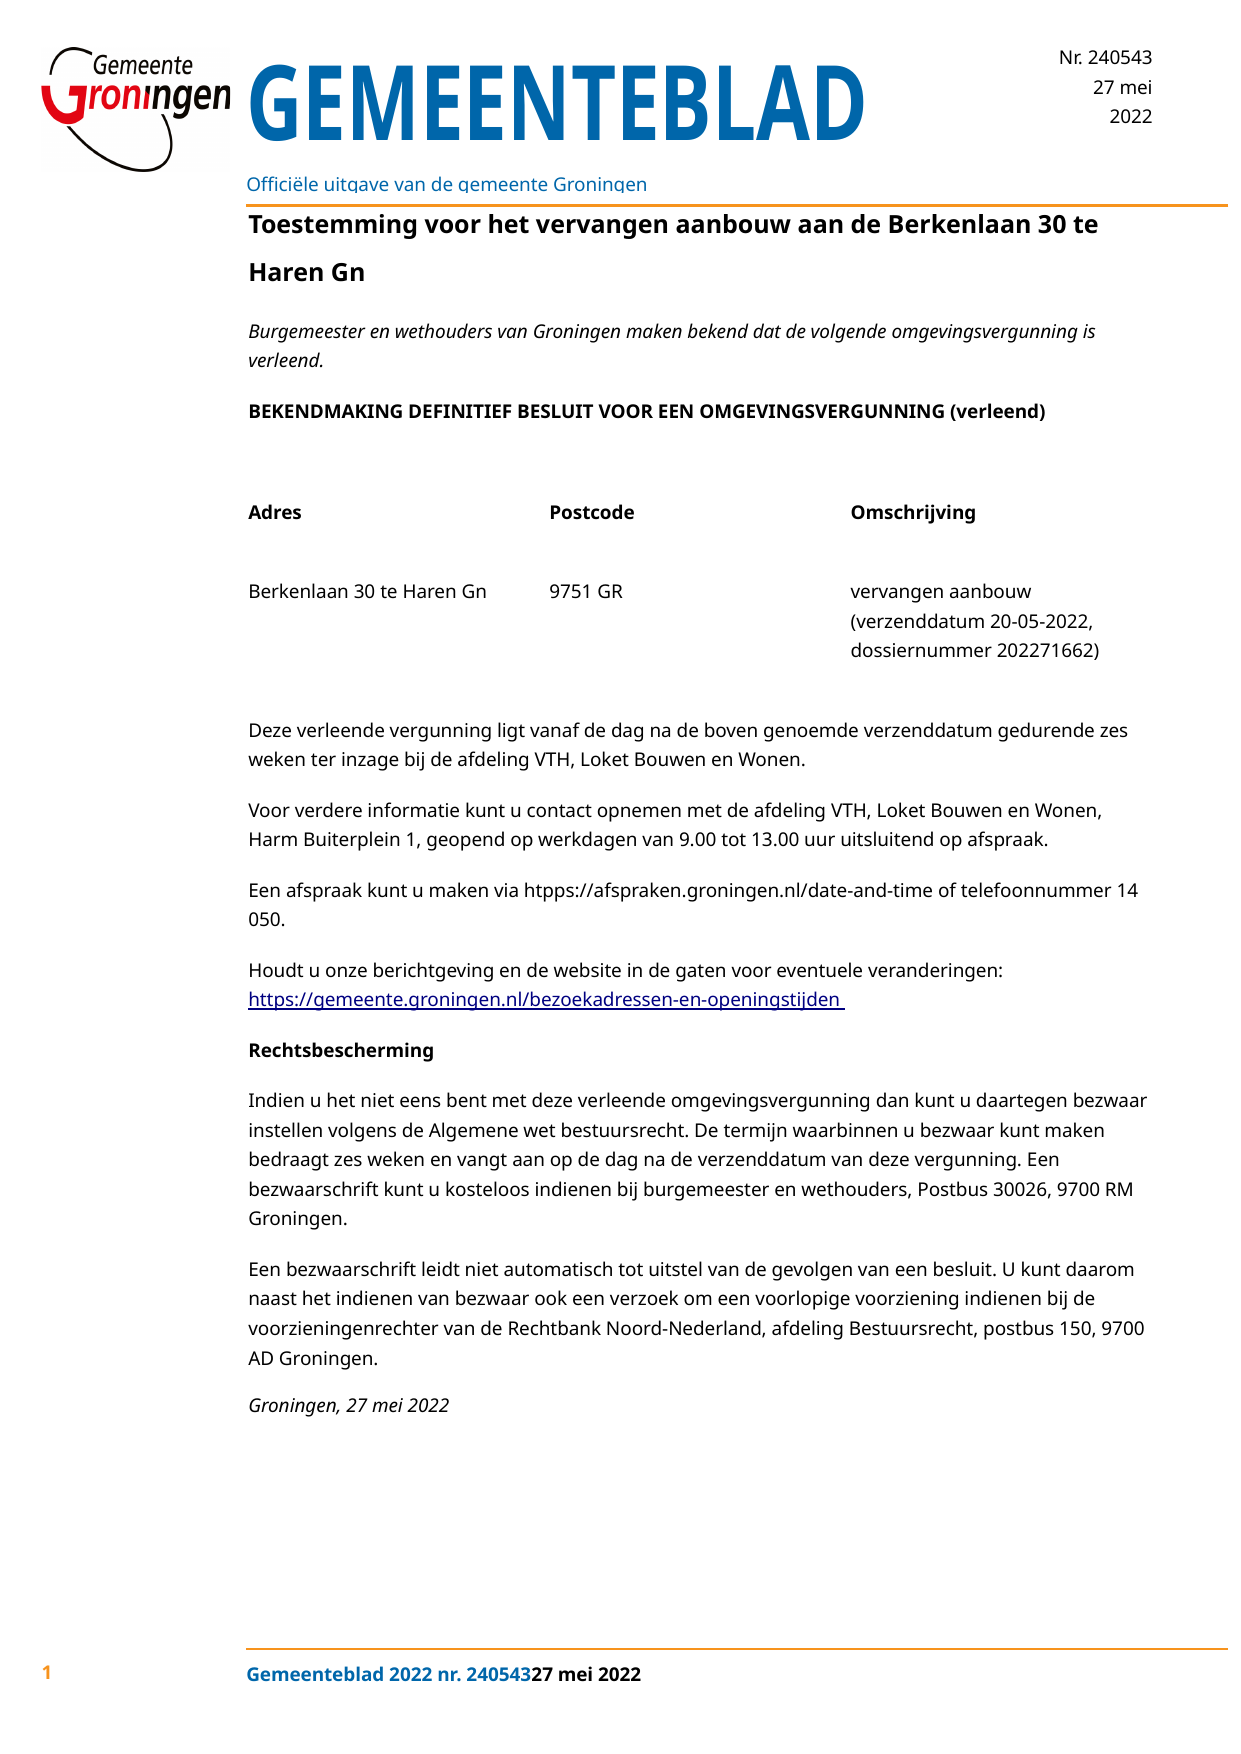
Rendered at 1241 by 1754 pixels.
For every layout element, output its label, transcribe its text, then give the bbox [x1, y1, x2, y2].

text Deze verleende vergunning ligt vanaf de dag na de boven genoemde verzenddatum gedurende zes weken ter inzage bij de afdeling VTH, Loket Bouwen en Wonen. [248, 717, 1152, 772]
table_header Omschrijving [850, 499, 1152, 524]
text Burgemeester en wethouders van Groningen maken bekend dat de volgende omgevingsvergunning is verleend. [248, 318, 1152, 373]
table_header 9751 GR [549, 578, 850, 663]
table_header vervangen aanbouw (verzenddatum 20-05-2022, dossiernummer 202271662) [850, 578, 1152, 663]
text Indien u het niet eens bent met deze verleende omgevingsvergunning dan kunt u daartegen bezwaar instellen volgens de Algemene wet bestuursrecht. De termijn waarbinnen u bezwaar kunt maken bedraagt zes weken en vangt aan op de dag na de verzenddatum van deze vergunning. Een bezwaarschrift kunt u kosteloos indienen bij burgemeester en wethouders, Postbus 30026, 9700 RM Groningen. [248, 1087, 1152, 1231]
table_header Berkenlaan 30 te Haren Gn [248, 578, 549, 663]
text Rechtsbescherming [248, 1037, 1152, 1063]
table_header Adres [248, 499, 549, 524]
picture [41, 47, 231, 172]
text Een bezwaarschrift leidt niet automatisch tot uitstel van de gevolgen van een besluit. U kunt daarom naast het indienen van bezwaar ook een verzoek om een voorlopige voorziening indienen bij de voorzieningenrechter van de Rechtbank Noord-Nederland, afdeling Bestuursrecht, postbus 150, 9700 AD Groningen. [248, 1256, 1152, 1371]
text Groningen, 27 mei 2022 [248, 1393, 1152, 1418]
text Toestemming voor het vervangen aanbouw aan de Berkenlaan 30 te Haren Gn [248, 207, 1152, 288]
text BEKENDMAKING DEFINITIEF BESLUIT VOOR EEN OMGEVINGSVERGUNNING (verleend) [248, 398, 1152, 424]
text Een afspraak kunt u maken via htpps://afspraken.groningen.nl/date-and-time of telefoonnummer 14 050. [248, 877, 1152, 932]
text Voor verdere informatie kunt u contact opnemen met de afdeling VTH, Loket Bouwen en Wonen, Harm Buiterplein 1, geopend op werkdagen van 9.00 tot 13.00 uur uitsluitend op afspraak. [248, 797, 1152, 852]
table_header Postcode [549, 499, 850, 524]
text Houdt u onze berichtgeving en de website in de gaten voor eventuele veranderingen: https://gemeente.groningen.nl/bezoekadressen-en-openingstijden [248, 957, 1152, 1012]
